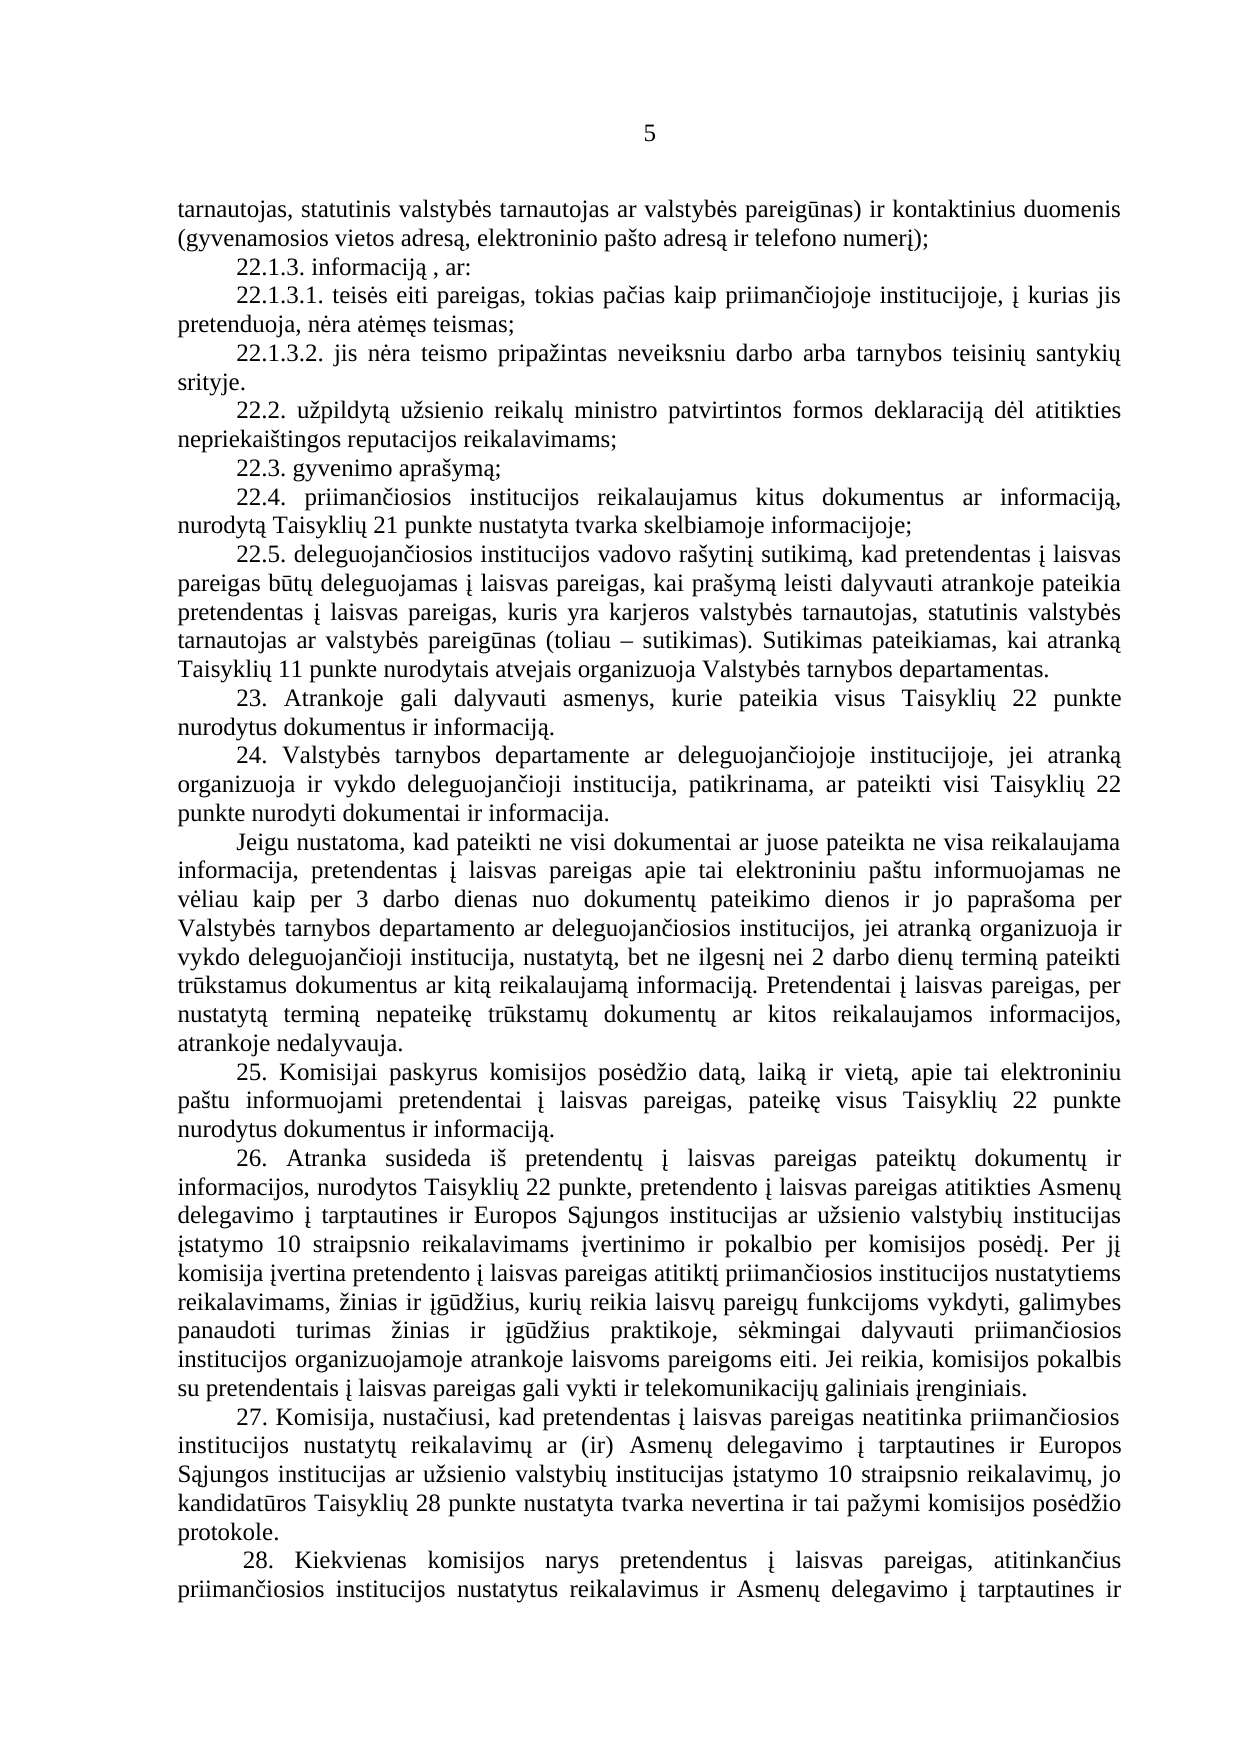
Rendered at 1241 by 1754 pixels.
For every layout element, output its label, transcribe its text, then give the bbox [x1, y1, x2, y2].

text tarnautojas, statutinis valstybės tarnautojas ar valstybės pareigūnas) ir kontaktinius duomenis (gyvenamosios vietos adresą, elektroninio pašto adresą ir telefono numerį); [177, 194, 1122, 252]
text 22.3. gyvenimo aprašymą; [177, 453, 1122, 482]
text 22.2. užpildytą užsienio reikalų ministro patvirtintos formos deklaraciją dėl atitikties nepriekaištingos reputacijos reikalavimams; [177, 396, 1122, 453]
text 22.1.3. informaciją , ar: [177, 252, 1122, 281]
text 27. Komisija, nustačiusi, kad pretendentas į laisvas pareigas neatitinka priimančiosios institucijos nustatytų reikalavimų ar (ir) Asmenų delegavimo į tarptautines ir Europos Sąjungos institucijas ar užsienio valstybių institucijas įstatymo 10 straipsnio reikalavimų, jo kandidatūros Taisyklių 28 punkte nustatyta tvarka nevertina ir tai pažymi komisijos posėdžio protokole. [177, 1402, 1122, 1546]
text 26. Atranka susideda iš pretendentų į laisvas pareigas pateiktų dokumentų ir informacijos, nurodytos Taisyklių 22 punkte, pretendento į laisvas pareigas atitikties Asmenų delegavimo į tarptautines ir Europos Sąjungos institucijas ar užsienio valstybių institucijas įstatymo 10 straipsnio reikalavimams įvertinimo ir pokalbio per komisijos posėdį. Per jį komisija įvertina pretendento į laisvas pareigas atitiktį priimančiosios institucijos nustatytiems reikalavimams, žinias ir įgūdžius, kurių reikia laisvų pareigų funkcijoms vykdyti, galimybes panaudoti turimas žinias ir įgūdžius praktikoje, sėkmingai dalyvauti priimančiosios institucijos organizuojamoje atrankoje laisvoms pareigoms eiti. Jei reikia, komisijos pokalbis su pretendentais į laisvas pareigas gali vykti ir telekomunikacijų galiniais įrenginiais. [177, 1143, 1122, 1402]
text Jeigu nustatoma, kad pateikti ne visi dokumentai ar juose pateikta ne visa reikalaujama informacija, pretendentas į laisvas pareigas apie tai elektroniniu paštu informuojamas ne vėliau kaip per 3 darbo dienas nuo dokumentų pateikimo dienos ir jo paprašoma per Valstybės tarnybos departamento ar deleguojančiosios institucijos, jei atranką organizuoja ir vykdo deleguojančioji institucija, nustatytą, bet ne ilgesnį nei 2 darbo dienų terminą pateikti trūkstamus dokumentus ar kitą reikalaujamą informaciją. Pretendentai į laisvas pareigas, per nustatytą terminą nepateikę trūkstamų dokumentų ar kitos reikalaujamos informacijos, atrankoje nedalyvauja. [177, 827, 1122, 1057]
text 22.4. priimančiosios institucijos reikalaujamus kitus dokumentus ar informaciją, nurodytą Taisyklių 21 punkte nustatyta tvarka skelbiamoje informacijoje; [177, 482, 1122, 539]
text 22.5. deleguojančiosios institucijos vadovo rašytinį sutikimą, kad pretendentas į laisvas pareigas būtų deleguojamas į laisvas pareigas, kai prašymą leisti dalyvauti atrankoje pateikia pretendentas į laisvas pareigas, kuris yra karjeros valstybės tarnautojas, statutinis valstybės tarnautojas ar valstybės pareigūnas (toliau – sutikimas). Sutikimas pateikiamas, kai atranką Taisyklių 11 punkte nurodytais atvejais organizuoja Valstybės tarnybos departamentas. [177, 539, 1122, 683]
text 24. Valstybės tarnybos departamente ar deleguojančiojoje institucijoje, jei atranką organizuoja ir vykdo deleguojančioji institucija, patikrinama, ar pateikti visi Taisyklių 22 punkte nurodyti dokumentai ir informacija. [177, 741, 1122, 827]
text 22.1.3.2. jis nėra teismo pripažintas neveiksniu darbo arba tarnybos teisinių santykių srityje. [177, 338, 1122, 396]
text 22.1.3.1. teisės eiti pareigas, tokias pačias kaip priimančiojoje institucijoje, į kurias jis pretenduoja, nėra atėmęs teismas; [177, 281, 1122, 338]
text 25. Komisijai paskyrus komisijos posėdžio datą, laiką ir vietą, apie tai elektroniniu paštu informuojami pretendentai į laisvas pareigas, pateikę visus Taisyklių 22 punkte nurodytus dokumentus ir informaciją. [177, 1057, 1122, 1143]
text 23. Atrankoje gali dalyvauti asmenys, kurie pateikia visus Taisyklių 22 punkte nurodytus dokumentus ir informaciją. [177, 683, 1122, 741]
text 28. Kiekvienas komisijos narys pretendentus į laisvas pareigas, atitinkančius priimančiosios institucijos nustatytus reikalavimus ir Asmenų delegavimo į tarptautines ir [177, 1546, 1122, 1603]
